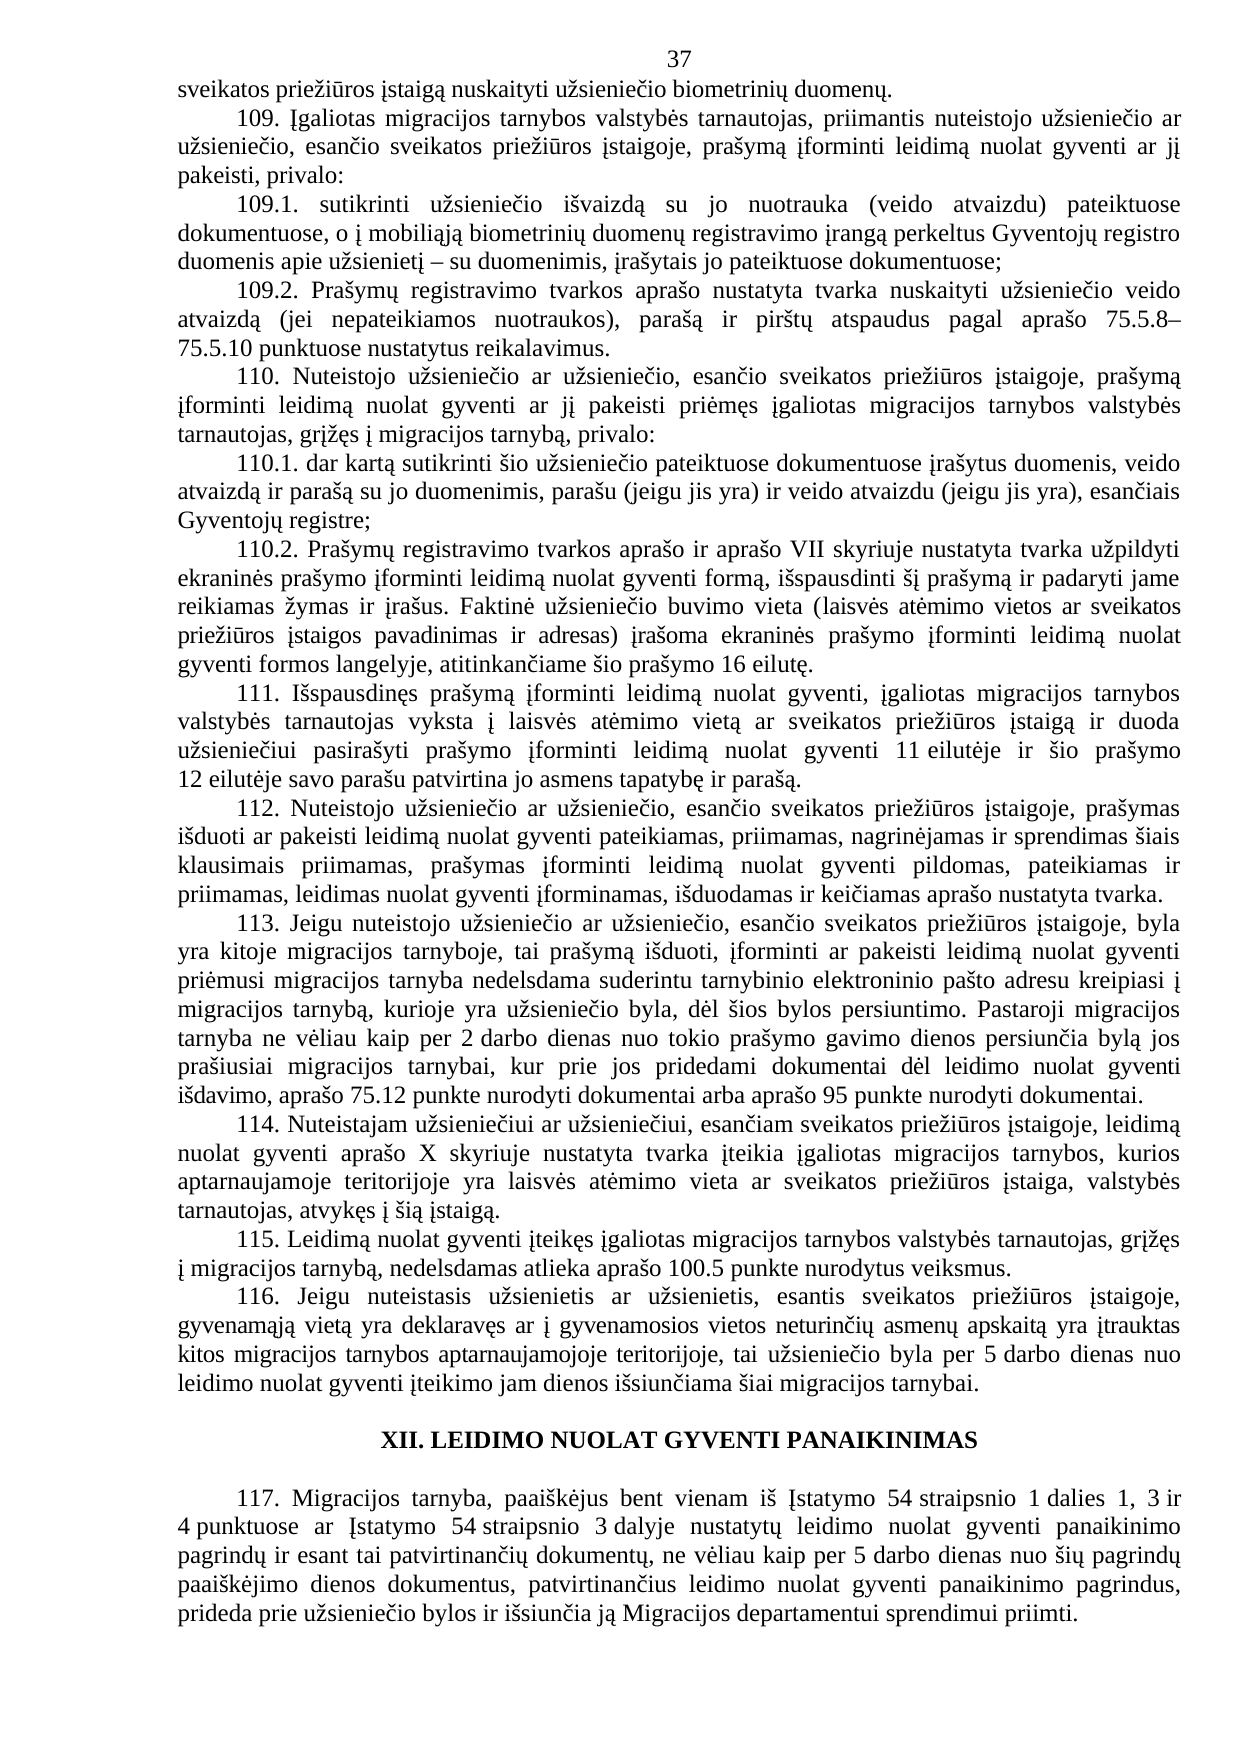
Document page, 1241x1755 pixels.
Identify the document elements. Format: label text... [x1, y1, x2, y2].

text 109. Įgaliotas migracijos tarnybos valstybės tarnautojas, priimantis nuteistojo užsieniečio ar užsieniečio, esančio sveikatos priežiūros įstaigoje, prašymą įforminti leidimą nuolat gyventi ar jį pakeisti, privalo: [177, 103, 1181, 189]
text 111. Išspausdinęs prašymą įforminti leidimą nuolat gyventi, įgaliotas migracijos tarnybos valstybės tarnautojas vyksta į laisvės atėmimo vietą ar sveikatos priežiūros įstaigą ir duoda užsieniečiui pasirašyti prašymo įforminti leidimą nuolat gyventi 11 eilutėje ir šio prašymo 12 eilutėje savo parašu patvirtina jo asmens tapatybę ir parašą. [177, 678, 1181, 793]
text 112. Nuteistojo užsieniečio ar užsieniečio, esančio sveikatos priežiūros įstaigoje, prašymas išduoti ar pakeisti leidimą nuolat gyventi pateikiamas, priimamas, nagrinėjamas ir sprendimas šiais klausimais priimamas, prašymas įforminti leidimą nuolat gyventi pildomas, pateikiamas ir priimamas, leidimas nuolat gyventi įforminamas, išduodamas ir keičiamas aprašo nustatyta tvarka. [177, 793, 1181, 908]
text 117. Migracijos tarnyba, paaiškėjus bent vienam iš Įstatymo 54 straipsnio 1 dalies 1, 3 ir 4 punktuose ar Įstatymo 54 straipsnio 3 dalyje nustatytų leidimo nuolat gyventi panaikinimo pagrindų ir esant tai patvirtinančių dokumentų, ne vėliau kaip per 5 darbo dienas nuo šių pagrindų paaiškėjimo dienos dokumentus, patvirtinančius leidimo nuolat gyventi panaikinimo pagrindus, prideda prie užsieniečio bylos ir išsiunčia ją Migracijos departamentui sprendimui priimti. [177, 1483, 1181, 1626]
text 116. Jeigu nuteistasis užsienietis ar užsienietis, esantis sveikatos priežiūros įstaigoje, gyvenamąją vietą yra deklaravęs ar į gyvenamosios vietos neturinčių asmenų apskaitą yra įtrauktas kitos migracijos tarnybos aptarnaujamojoje teritorijoje, tai užsieniečio byla per 5 darbo dienas nuo leidimo nuolat gyventi įteikimo jam dienos išsiunčiama šiai migracijos tarnybai. [177, 1281, 1181, 1396]
text 110. Nuteistojo užsieniečio ar užsieniečio, esančio sveikatos priežiūros įstaigoje, prašymą įforminti leidimą nuolat gyventi ar jį pakeisti priėmęs įgaliotas migracijos tarnybos valstybės tarnautojas, grįžęs į migracijos tarnybą, privalo: [177, 361, 1181, 448]
text 109.2. Prašymų registravimo tvarkos aprašo nustatyta tvarka nuskaityti užsieniečio veido atvaizdą (jei nepateikiamos nuotraukos), parašą ir pirštų atspaudus pagal aprašo 75.5.8–75.5.10 punktuose nustatytus reikalavimus. [177, 275, 1181, 361]
text 115. Leidimą nuolat gyventi įteikęs įgaliotas migracijos tarnybos valstybės tarnautojas, grįžęs į migracijos tarnybą, nedelsdamas atlieka aprašo 100.5 punkte nurodytus veiksmus. [177, 1224, 1181, 1281]
text 110.1. dar kartą sutikrinti šio užsieniečio pateiktuose dokumentuose įrašytus duomenis, veido atvaizdą ir parašą su jo duomenimis, parašu (jeigu jis yra) ir veido atvaizdu (jeigu jis yra), esančiais Gyventojų registre; [177, 448, 1181, 534]
text 110.2. Prašymų registravimo tvarkos aprašo ir aprašo VII skyriuje nustatyta tvarka užpildyti ekraninės prašymo įforminti leidimą nuolat gyventi formą, išspausdinti šį prašymą ir padaryti jame reikiamas žymas ir įrašus. Faktinė užsieniečio buvimo vieta (laisvės atėmimo vietos ar sveikatos priežiūros įstaigos pavadinimas ir adresas) įrašoma ekraninės prašymo įforminti leidimą nuolat gyventi formos langelyje, atitinkančiame šio prašymo 16 eilutę. [177, 534, 1181, 678]
text 113. Jeigu nuteistojo užsieniečio ar užsieniečio, esančio sveikatos priežiūros įstaigoje, byla yra kitoje migracijos tarnyboje, tai prašymą išduoti, įforminti ar pakeisti leidimą nuolat gyventi priėmusi migracijos tarnyba nedelsdama suderintu tarnybinio elektroninio pašto adresu kreipiasi į migracijos tarnybą, kurioje yra užsieniečio byla, dėl šios bylos persiuntimo. Pastaroji migracijos tarnyba ne vėliau kaip per 2 darbo dienas nuo tokio prašymo gavimo dienos persiunčia bylą jos prašiusiai migracijos tarnybai, kur prie jos pridedami dokumentai dėl leidimo nuolat gyventi išdavimo, aprašo 75.12 punkte nurodyti dokumentai arba aprašo 95 punkte nurodyti dokumentai. [177, 908, 1181, 1109]
text 114. Nuteistajam užsieniečiui ar užsieniečiui, esančiam sveikatos priežiūros įstaigoje, leidimą nuolat gyventi aprašo X skyriuje nustatyta tvarka įteikia įgaliotas migracijos tarnybos, kurios aptarnaujamoje teritorijoje yra laisvės atėmimo vieta ar sveikatos priežiūros įstaiga, valstybės tarnautojas, atvykęs į šią įstaigą. [177, 1109, 1181, 1224]
text sveikatos priežiūros įstaigą nuskaityti užsieniečio biometrinių duomenų. [177, 74, 1181, 103]
text XII. LEIDIMO NUOLAT GYVENTI PANAIKINIMAS [177, 1425, 1181, 1454]
text 109.1. sutikrinti užsieniečio išvaizdą su jo nuotrauka (veido atvaizdu) pateiktuose dokumentuose, o į mobiliąją biometrinių duomenų registravimo įrangą perkeltus Gyventojų registro duomenis apie užsienietį – su duomenimis, įrašytais jo pateiktuose dokumentuose; [177, 189, 1181, 275]
